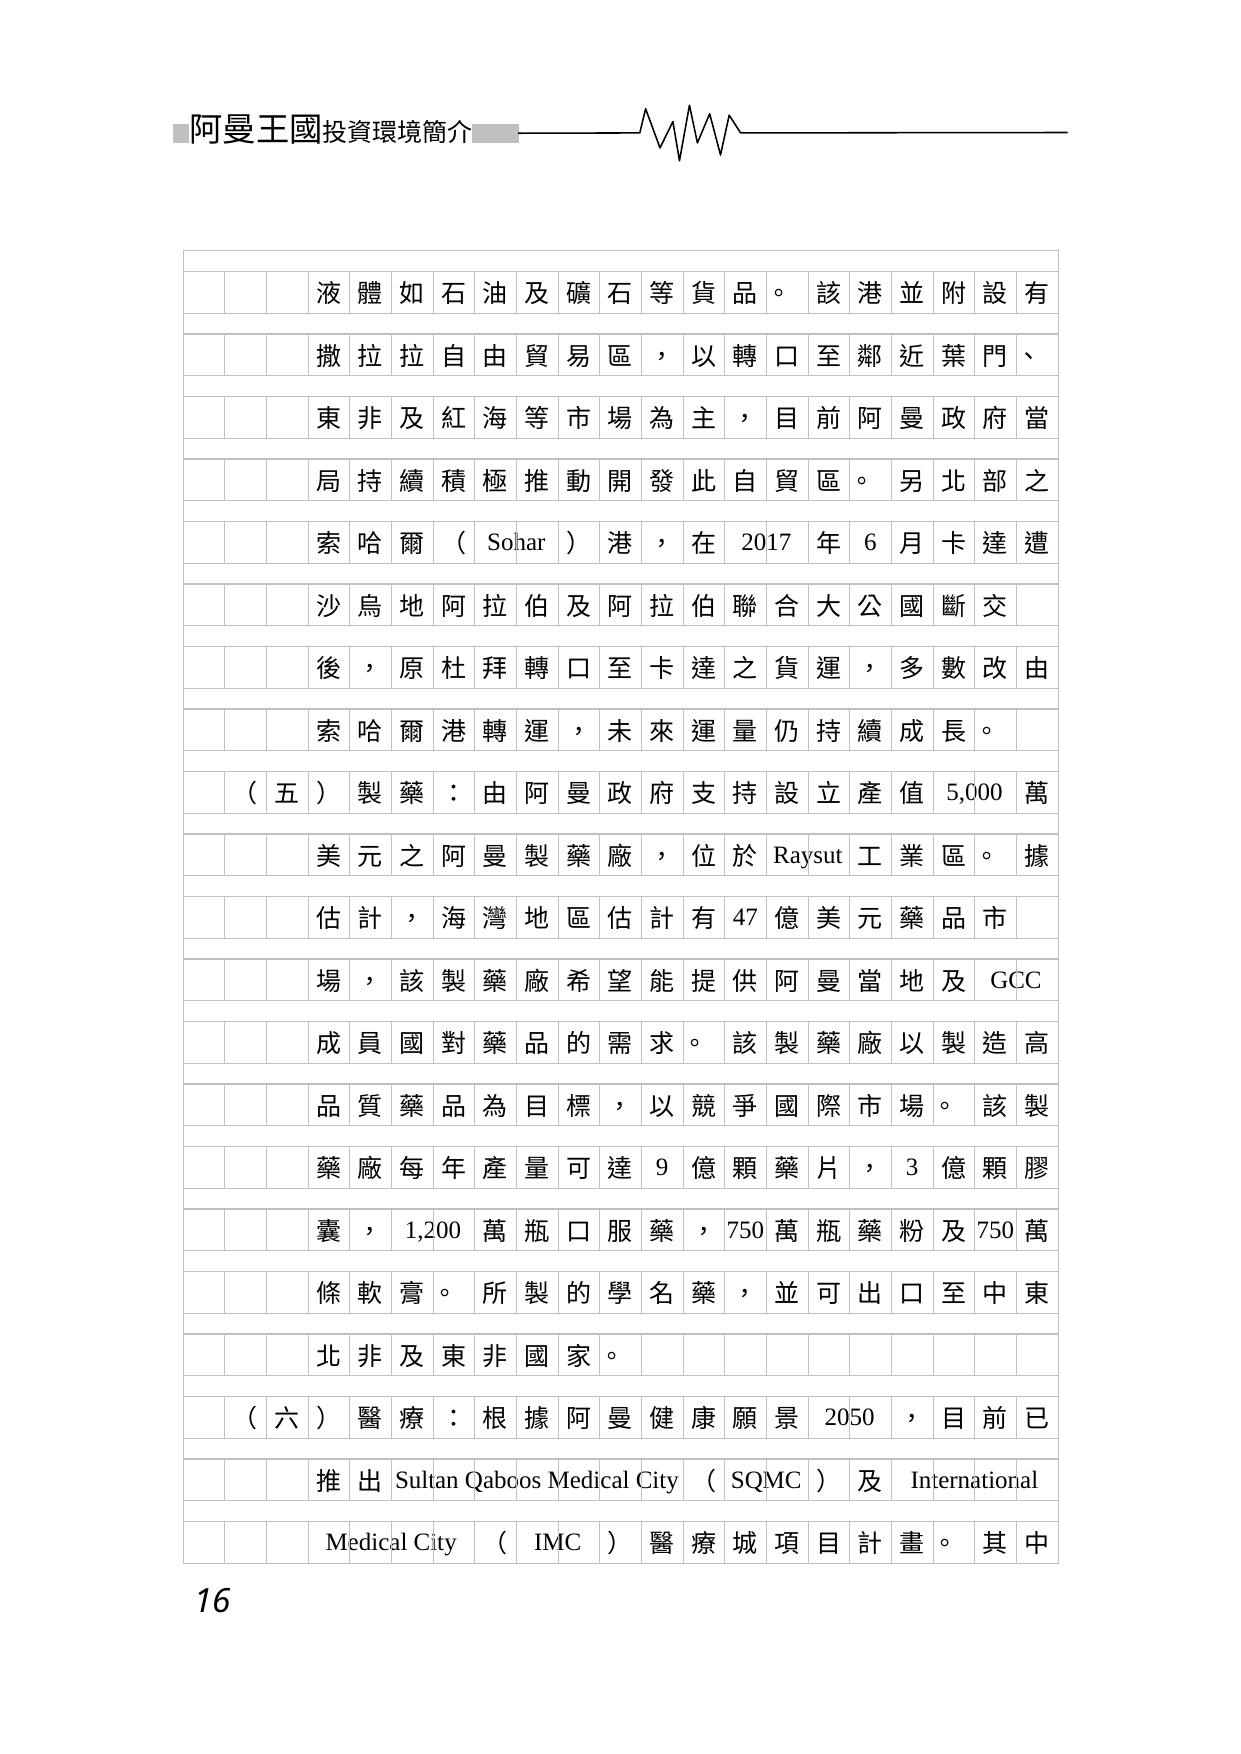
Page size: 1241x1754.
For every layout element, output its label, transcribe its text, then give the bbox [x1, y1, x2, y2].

text （五）製藥：由阿曼政府支持設立產值5,000萬美元之阿曼製藥廠，位於Raysut工業區。據估計，海灣地區估計有47億美元藥品市場，該製藥廠希望能提供阿曼當地及GCC成員國對藥品的需求。該製藥廠以製造高品質藥品為目標，以競爭國際市場。該製藥廠每年產量可達9億顆藥片，3億顆膠囊，1,200萬瓶口服藥，750萬瓶藥粉及750萬條軟膏。所製的學名藥，並可出口至中東北非及東非國家。 [207, 751, 1058, 771]
text （四） 海運：阿曼南部之沙拉拉深水港，它位於印度洋北部阿拉伯海的德霍法省，地處亞歐貿易的十字路口，可服務於東非，紅海，印度次大陸和波斯灣等市場，最大並可停靠8,000TEU（20呎貨櫃）的大型貨櫃輪，據沙拉拉港務局表示，2018年1至12月貨櫃運量達338萬TEU，該港口尚能處理液體如石油及礦石等貨品。該港並附設有撒拉拉自由貿易區，以轉口至鄰近葉門、東非及紅海等市場為主，目前阿曼政府當局持續積極推動開發此自貿區。另北部之索哈爾（Sohar）港，在2017年6月卡達遭沙烏地阿拉伯及阿拉伯聯合大公國斷交後，原杜拜轉口至卡達之貨運，多數改由索哈爾港轉運，未來運量仍持續成長。 [207, 376, 1058, 396]
text （五）製藥：由阿曼政府支持設立產值5,000萬美元之阿曼製藥廠，位於Raysut工業區。據估計，海灣地區估計有47億美元藥品市場，該製藥廠希望能提供阿曼當地及GCC成員國對藥品的需求。該製藥廠以製造高品質藥品為目標，以競爭國際市場。該製藥廠每年產量可達9億顆藥片，3億顆膠囊，1,200萬瓶口服藥，750萬瓶藥粉及750萬條軟膏。所製的學名藥，並可出口至中東北非及東非國家。 [207, 939, 1058, 958]
text （五）製藥：由阿曼政府支持設立產值5,000萬美元之阿曼製藥廠，位於Raysut工業區。據估計，海灣地區估計有47億美元藥品市場，該製藥廠希望能提供阿曼當地及GCC成員國對藥品的需求。該製藥廠以製造高品質藥品為目標，以競爭國際市場。該製藥廠每年產量可達9億顆藥片，3億顆膠囊，1,200萬瓶口服藥，750萬瓶藥粉及750萬條軟膏。所製的學名藥，並可出口至中東北非及東非國家。 [207, 1001, 1058, 1021]
text （四） 海運：阿曼南部之沙拉拉深水港，它位於印度洋北部阿拉伯海的德霍法省，地處亞歐貿易的十字路口，可服務於東非，紅海，印度次大陸和波斯灣等市場，最大並可停靠8,000TEU（20呎貨櫃）的大型貨櫃輪，據沙拉拉港務局表示，2018年1至12月貨櫃運量達338萬TEU，該港口尚能處理液體如石油及礦石等貨品。該港並附設有撒拉拉自由貿易區，以轉口至鄰近葉門、東非及紅海等市場為主，目前阿曼政府當局持續積極推動開發此自貿區。另北部之索哈爾（Sohar）港，在2017年6月卡達遭沙烏地阿拉伯及阿拉伯聯合大公國斷交後，原杜拜轉口至卡達之貨運，多數改由索哈爾港轉運，未來運量仍持續成長。 [207, 564, 1058, 583]
text （六）醫療：根據阿曼健康願景2050，目前已推出Sultan Qaboos Medical City（SQMC）及International Medical City（IMC）醫療城項目計畫。其中SQMC位於首都馬斯開特，總投資金額將達15美元，該醫療城將包括5家醫院及其他醫療設施。IMC位於南部大城撒拉拉，主要由沙烏地阿拉伯之Apex醫療集團（Apex Medical Group, AMG）投資10億美元。IMC將分階段進行發展，提供專業醫療服務，減少以往病人經常需得搭機赴歐美國家接受專業醫療診治。阿曼醫療國際城計畫包括，設立首座多功能專業移植中心、可容納530張病床之醫院、高科技診斷中心、醫療休閒度假中心、健康中心、高級住宿旅館、醫護學校及專業綜合研發中心。 [207, 1439, 1058, 1458]
text （四） 海運：阿曼南部之沙拉拉深水港，它位於印度洋北部阿拉伯海的德霍法省，地處亞歐貿易的十字路口，可服務於東非，紅海，印度次大陸和波斯灣等市場，最大並可停靠8,000TEU（20呎貨櫃）的大型貨櫃輪，據沙拉拉港務局表示，2018年1至12月貨櫃運量達338萬TEU，該港口尚能處理液體如石油及礦石等貨品。該港並附設有撒拉拉自由貿易區，以轉口至鄰近葉門、東非及紅海等市場為主，目前阿曼政府當局持續積極推動開發此自貿區。另北部之索哈爾（Sohar）港，在2017年6月卡達遭沙烏地阿拉伯及阿拉伯聯合大公國斷交後，原杜拜轉口至卡達之貨運，多數改由索哈爾港轉運，未來運量仍持續成長。 [207, 501, 1058, 521]
text （五）製藥：由阿曼政府支持設立產值5,000萬美元之阿曼製藥廠，位於Raysut工業區。據估計，海灣地區估計有47億美元藥品市場，該製藥廠希望能提供阿曼當地及GCC成員國對藥品的需求。該製藥廠以製造高品質藥品為目標，以競爭國際市場。該製藥廠每年產量可達9億顆藥片，3億顆膠囊，1,200萬瓶口服藥，750萬瓶藥粉及750萬條軟膏。所製的學名藥，並可出口至中東北非及東非國家。 [207, 876, 1058, 896]
text （四） 海運：阿曼南部之沙拉拉深水港，它位於印度洋北部阿拉伯海的德霍法省，地處亞歐貿易的十字路口，可服務於東非，紅海，印度次大陸和波斯灣等市場，最大並可停靠8,000TEU（20呎貨櫃）的大型貨櫃輪，據沙拉拉港務局表示，2018年1至12月貨櫃運量達338萬TEU，該港口尚能處理液體如石油及礦石等貨品。該港並附設有撒拉拉自由貿易區，以轉口至鄰近葉門、東非及紅海等市場為主，目前阿曼政府當局持續積極推動開發此自貿區。另北部之索哈爾（Sohar）港，在2017年6月卡達遭沙烏地阿拉伯及阿拉伯聯合大公國斷交後，原杜拜轉口至卡達之貨運，多數改由索哈爾港轉運，未來運量仍持續成長。 [207, 626, 1058, 646]
text （四） 海運：阿曼南部之沙拉拉深水港，它位於印度洋北部阿拉伯海的德霍法省，地處亞歐貿易的十字路口，可服務於東非，紅海，印度次大陸和波斯灣等市場，最大並可停靠8,000TEU（20呎貨櫃）的大型貨櫃輪，據沙拉拉港務局表示，2018年1至12月貨櫃運量達338萬TEU，該港口尚能處理液體如石油及礦石等貨品。該港並附設有撒拉拉自由貿易區，以轉口至鄰近葉門、東非及紅海等市場為主，目前阿曼政府當局持續積極推動開發此自貿區。另北部之索哈爾（Sohar）港，在2017年6月卡達遭沙烏地阿拉伯及阿拉伯聯合大公國斷交後，原杜拜轉口至卡達之貨運，多數改由索哈爾港轉運，未來運量仍持續成長。 [207, 439, 1058, 458]
text （五）製藥：由阿曼政府支持設立產值5,000萬美元之阿曼製藥廠，位於Raysut工業區。據估計，海灣地區估計有47億美元藥品市場，該製藥廠希望能提供阿曼當地及GCC成員國對藥品的需求。該製藥廠以製造高品質藥品為目標，以競爭國際市場。該製藥廠每年產量可達9億顆藥片，3億顆膠囊，1,200萬瓶口服藥，750萬瓶藥粉及750萬條軟膏。所製的學名藥，並可出口至中東北非及東非國家。 [207, 1314, 1058, 1333]
text （五）製藥：由阿曼政府支持設立產值5,000萬美元之阿曼製藥廠，位於Raysut工業區。據估計，海灣地區估計有47億美元藥品市場，該製藥廠希望能提供阿曼當地及GCC成員國對藥品的需求。該製藥廠以製造高品質藥品為目標，以競爭國際市場。該製藥廠每年產量可達9億顆藥片，3億顆膠囊，1,200萬瓶口服藥，750萬瓶藥粉及750萬條軟膏。所製的學名藥，並可出口至中東北非及東非國家。 [207, 1251, 1058, 1271]
text （四） 海運：阿曼南部之沙拉拉深水港，它位於印度洋北部阿拉伯海的德霍法省，地處亞歐貿易的十字路口，可服務於東非，紅海，印度次大陸和波斯灣等市場，最大並可停靠8,000TEU（20呎貨櫃）的大型貨櫃輪，據沙拉拉港務局表示，2018年1至12月貨櫃運量達338萬TEU，該港口尚能處理液體如石油及礦石等貨品。該港並附設有撒拉拉自由貿易區，以轉口至鄰近葉門、東非及紅海等市場為主，目前阿曼政府當局持續積極推動開發此自貿區。另北部之索哈爾（Sohar）港，在2017年6月卡達遭沙烏地阿拉伯及阿拉伯聯合大公國斷交後，原杜拜轉口至卡達之貨運，多數改由索哈爾港轉運，未來運量仍持續成長。 [207, 314, 1058, 333]
text （五）製藥：由阿曼政府支持設立產值5,000萬美元之阿曼製藥廠，位於Raysut工業區。據估計，海灣地區估計有47億美元藥品市場，該製藥廠希望能提供阿曼當地及GCC成員國對藥品的需求。該製藥廠以製造高品質藥品為目標，以競爭國際市場。該製藥廠每年產量可達9億顆藥片，3億顆膠囊，1,200萬瓶口服藥，750萬瓶藥粉及750萬條軟膏。所製的學名藥，並可出口至中東北非及東非國家。 [207, 1126, 1058, 1146]
text （五）製藥：由阿曼政府支持設立產值5,000萬美元之阿曼製藥廠，位於Raysut工業區。據估計，海灣地區估計有47億美元藥品市場，該製藥廠希望能提供阿曼當地及GCC成員國對藥品的需求。該製藥廠以製造高品質藥品為目標，以競爭國際市場。該製藥廠每年產量可達9億顆藥片，3億顆膠囊，1,200萬瓶口服藥，750萬瓶藥粉及750萬條軟膏。所製的學名藥，並可出口至中東北非及東非國家。 [207, 1064, 1058, 1083]
text （五）製藥：由阿曼政府支持設立產值5,000萬美元之阿曼製藥廠，位於Raysut工業區。據估計，海灣地區估計有47億美元藥品市場，該製藥廠希望能提供阿曼當地及GCC成員國對藥品的需求。該製藥廠以製造高品質藥品為目標，以競爭國際市場。該製藥廠每年產量可達9億顆藥片，3億顆膠囊，1,200萬瓶口服藥，750萬瓶藥粉及750萬條軟膏。所製的學名藥，並可出口至中東北非及東非國家。 [207, 1189, 1058, 1208]
text （四） 海運：阿曼南部之沙拉拉深水港，它位於印度洋北部阿拉伯海的德霍法省，地處亞歐貿易的十字路口，可服務於東非，紅海，印度次大陸和波斯灣等市場，最大並可停靠8,000TEU（20呎貨櫃）的大型貨櫃輪，據沙拉拉港務局表示，2018年1至12月貨櫃運量達338萬TEU，該港口尚能處理液體如石油及礦石等貨品。該港並附設有撒拉拉自由貿易區，以轉口至鄰近葉門、東非及紅海等市場為主，目前阿曼政府當局持續積極推動開發此自貿區。另北部之索哈爾（Sohar）港，在2017年6月卡達遭沙烏地阿拉伯及阿拉伯聯合大公國斷交後，原杜拜轉口至卡達之貨運，多數改由索哈爾港轉運，未來運量仍持續成長。 [207, 689, 1058, 708]
text （四） 海運：阿曼南部之沙拉拉深水港，它位於印度洋北部阿拉伯海的德霍法省，地處亞歐貿易的十字路口，可服務於東非，紅海，印度次大陸和波斯灣等市場，最大並可停靠8,000TEU（20呎貨櫃）的大型貨櫃輪，據沙拉拉港務局表示，2018年1至12月貨櫃運量達338萬TEU，該港口尚能處理液體如石油及礦石等貨品。該港並附設有撒拉拉自由貿易區，以轉口至鄰近葉門、東非及紅海等市場為主，目前阿曼政府當局持續積極推動開發此自貿區。另北部之索哈爾（Sohar）港，在2017年6月卡達遭沙烏地阿拉伯及阿拉伯聯合大公國斷交後，原杜拜轉口至卡達之貨運，多數改由索哈爾港轉運，未來運量仍持續成長。 [207, 251, 1058, 271]
text （六）醫療：根據阿曼健康願景2050，目前已推出Sultan Qaboos Medical City（SQMC）及International Medical City（IMC）醫療城項目計畫。其中SQMC位於首都馬斯開特，總投資金額將達15美元，該醫療城將包括5家醫院及其他醫療設施。IMC位於南部大城撒拉拉，主要由沙烏地阿拉伯之Apex醫療集團（Apex Medical Group, AMG）投資10億美元。IMC將分階段進行發展，提供專業醫療服務，減少以往病人經常需得搭機赴歐美國家接受專業醫療診治。阿曼醫療國際城計畫包括，設立首座多功能專業移植中心、可容納530張病床之醫院、高科技診斷中心、醫療休閒度假中心、健康中心、高級住宿旅館、醫護學校及專業綜合研發中心。 [207, 1501, 1058, 1521]
text （六）醫療：根據阿曼健康願景2050，目前已推出Sultan Qaboos Medical City（SQMC）及International Medical City（IMC）醫療城項目計畫。其中SQMC位於首都馬斯開特，總投資金額將達15美元，該醫療城將包括5家醫院及其他醫療設施。IMC位於南部大城撒拉拉，主要由沙烏地阿拉伯之Apex醫療集團（Apex Medical Group, AMG）投資10億美元。IMC將分階段進行發展，提供專業醫療服務，減少以往病人經常需得搭機赴歐美國家接受專業醫療診治。阿曼醫療國際城計畫包括，設立首座多功能專業移植中心、可容納530張病床之醫院、高科技診斷中心、醫療休閒度假中心、健康中心、高級住宿旅館、醫護學校及專業綜合研發中心。 [207, 1376, 1058, 1396]
text （五）製藥：由阿曼政府支持設立產值5,000萬美元之阿曼製藥廠，位於Raysut工業區。據估計，海灣地區估計有47億美元藥品市場，該製藥廠希望能提供阿曼當地及GCC成員國對藥品的需求。該製藥廠以製造高品質藥品為目標，以競爭國際市場。該製藥廠每年產量可達9億顆藥片，3億顆膠囊，1,200萬瓶口服藥，750萬瓶藥粉及750萬條軟膏。所製的學名藥，並可出口至中東北非及東非國家。 [207, 814, 1058, 833]
